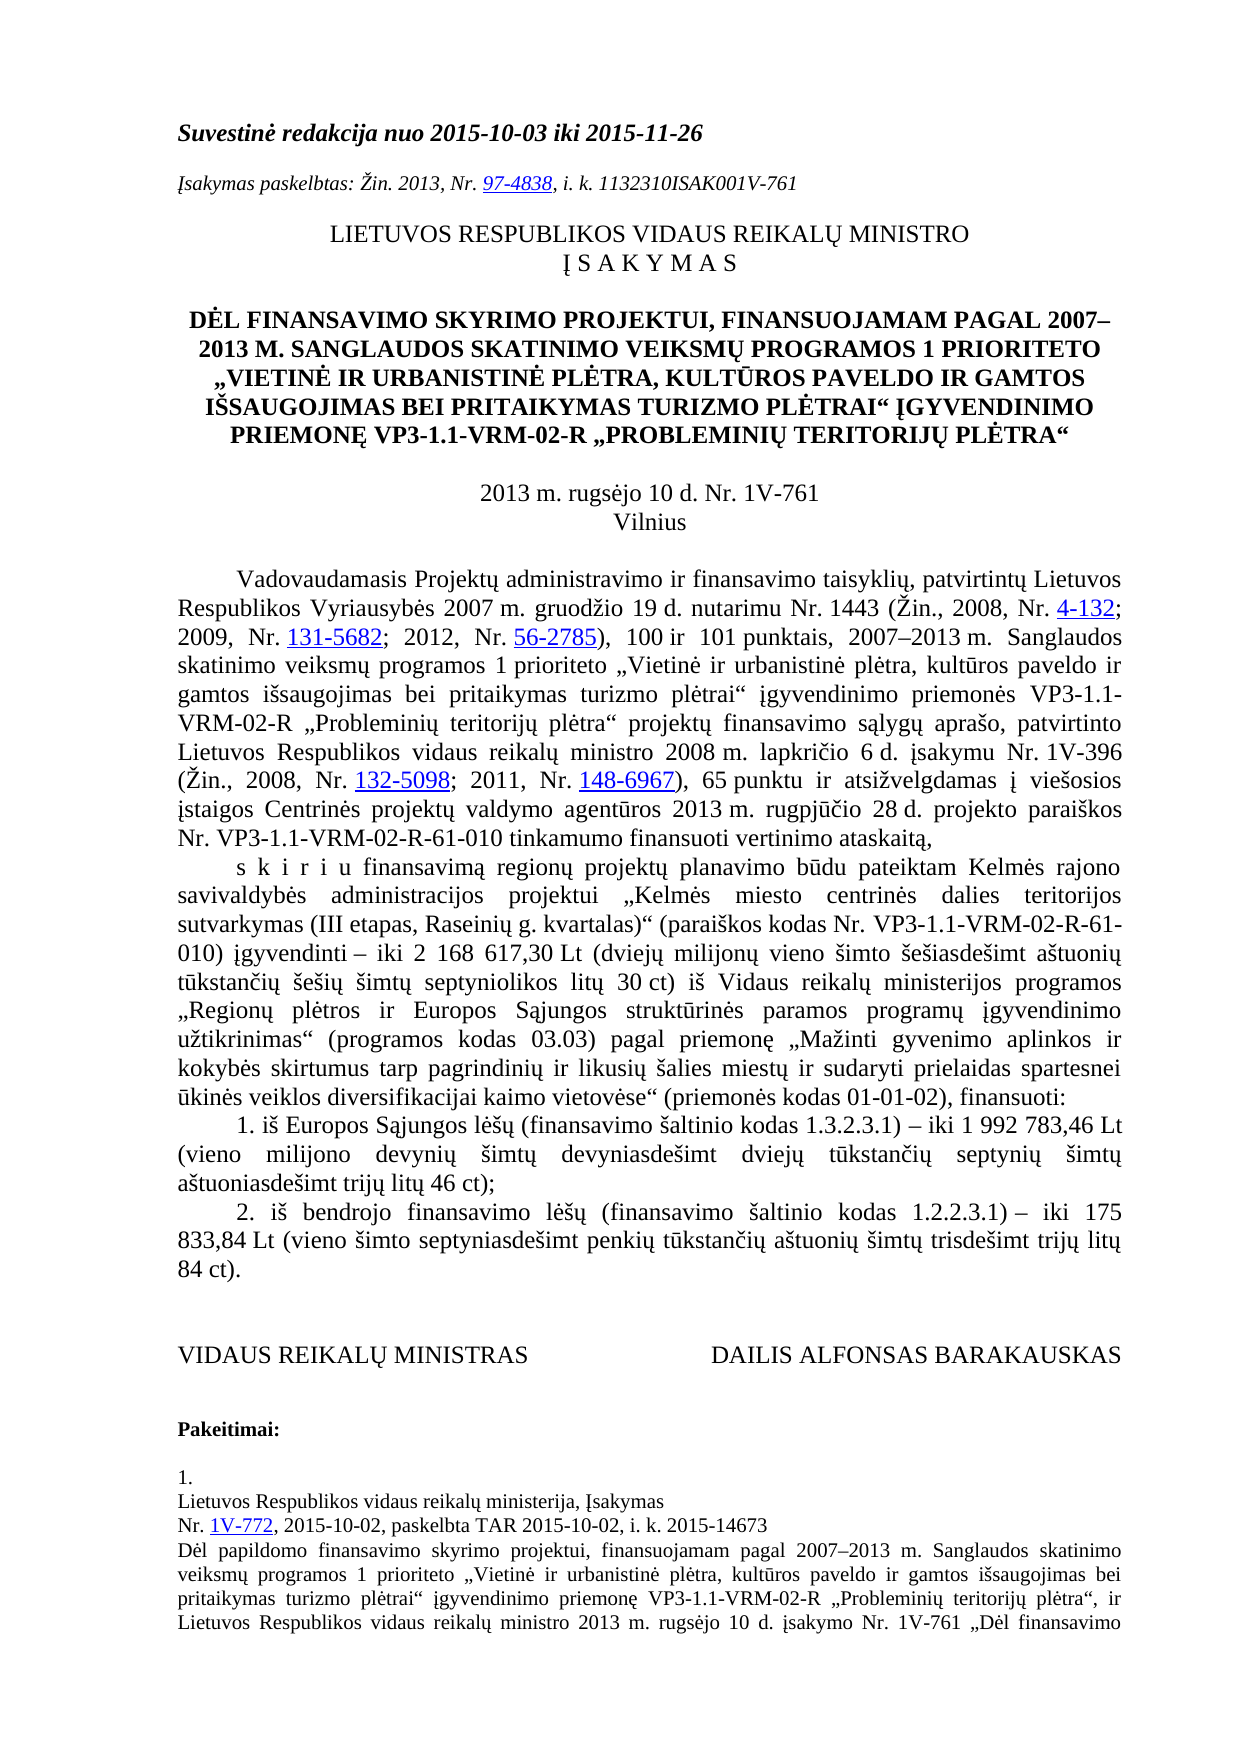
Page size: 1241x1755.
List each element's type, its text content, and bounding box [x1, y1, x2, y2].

text Suvestinė redakcija nuo 2015-10-03 iki 2015-11-26 [177, 118, 1122, 147]
text 2013 m. rugsėjo 10 d. Nr. 1V-761 [177, 478, 1122, 507]
text Dėl papildomo finansavimo skyrimo projektui, finansuojamam pagal 2007–2013 m. Sanglaudos skatinimo veiksmų programos 1 prioriteto „Vietinė ir urbanistinė plėtra, kultūros paveldo ir gamtos išsaugojimas bei pritaikymas turizmo plėtrai“ įgyvendinimo priemonę VP3-1.1-VRM-02-R „Probleminių teritorijų plėtra“, ir Lietuvos Respublikos vidaus reikalų ministro 2013 m. rugsėjo 10 d. įsakymo Nr. 1V-761 „Dėl finansavimo [177, 1537, 1122, 1634]
text DĖL FINANSAVIMO SKYRIMO PROJEKTUI, FINANSUOJAMAM PAGAL 2007–2013 M. SANGLAUDOS SKATINIMO veiksmų programos 1 prioriteto „VIETINĖ IR URBANISTINĖ PLĖTRA, KULTŪROS PAVELDO IR GAMTOS IŠSAUGOJIMAS BEI PRITAIKYMAS TURIZMO PLĖTRAI“ ĮGYVENDINIMO priemonĘ VP3-1.1-VRM-02-r „PROBLEMINIŲ TERITORIJŲ PLĖTRA“ [177, 305, 1122, 449]
text Pakeitimai: [177, 1417, 1122, 1441]
text Vidaus reikalų ministras Dailis Alfonsas Barakauskas [177, 1340, 1122, 1369]
text Vilnius [177, 507, 1122, 535]
text Į S A K Y M A S [177, 248, 1122, 277]
text LIETUVOS RESPUBLIKOS VIDAUS REIKALŲ MINISTRO [177, 219, 1122, 248]
text Įsakymas paskelbtas: Žin. 2013, Nr. 97-4838, i. k. 1132310ISAK001V-761 [177, 171, 1122, 195]
text Vadovaudamasis Projektų administravimo ir finansavimo taisyklių, patvirtintų Lietuvos Respublikos Vyriausybės 2007 m. gruodžio 19 d. nutarimu Nr. 1443 (Žin., 2008, Nr. 4-132; 2009, Nr. 131-5682; 2012, Nr. 56-2785), 100 ir 101 punktais, 2007–2013 m. Sanglaudos skatinimo veiksmų programos 1 prioriteto „Vietinė ir urbanistinė plėtra, kultūros paveldo ir gamtos išsaugojimas bei pritaikymas turizmo plėtrai“ įgyvendinimo priemonės VP3-1.1-VRM-02-R „Probleminių teritorijų plėtra“ projektų finansavimo sąlygų aprašo, patvirtinto Lietuvos Respublikos vidaus reikalų ministro 2008 m. lapkričio 6 d. įsakymu Nr. 1V-396 (Žin., 2008, Nr. 132-5098; 2011, Nr. 148-6967), 65 punktu ir atsižvelgdamas į viešosios įstaigos Centrinės projektų valdymo agentūros 2013 m. rugpjūčio 28 d. projekto paraiškos Nr. VP3-1.1-VRM-02-R-61-010 tinkamumo finansuoti vertinimo ataskaitą, [177, 564, 1122, 852]
text s k i r i u finansavimą regionų projektų planavimo būdu pateiktam Kelmės rajono savivaldybės administracijos projektui „Kelmės miesto centrinės dalies teritorijos sutvarkymas (III etapas, Raseinių g. kvartalas)“ (paraiškos kodas Nr. VP3-1.1-VRM-02-R-61-010) įgyvendinti – iki 2 168 617,30 Lt (dviejų milijonų vieno šimto šešiasdešimt aštuonių tūkstančių šešių šimtų septyniolikos litų 30 ct) iš Vidaus reikalų ministerijos programos „Regionų plėtros ir Europos Sąjungos struktūrinės paramos programų įgyvendinimo užtikrinimas“ (programos kodas 03.03) pagal priemonę „Mažinti gyvenimo aplinkos ir kokybės skirtumus tarp pagrindinių ir likusių šalies miestų ir sudaryti prielaidas spartesnei ūkinės veiklos diversifikacijai kaimo vietovėse“ (priemonės kodas 01-01-02), finansuoti: [177, 852, 1122, 1110]
text 2. iš bendrojo finansavimo lėšų (finansavimo šaltinio kodas 1.2.2.3.1) – iki 175 833,84 Lt (vieno šimto septyniasdešimt penkių tūkstančių aštuonių šimtų trisdešimt trijų litų 84 ct). [177, 1197, 1122, 1283]
text Lietuvos Respublikos vidaus reikalų ministerija, Įsakymas [177, 1489, 1122, 1513]
text 1. [177, 1465, 1122, 1489]
text 1. iš Europos Sąjungos lėšų (finansavimo šaltinio kodas 1.3.2.3.1) – iki 1 992 783,46 Lt (vieno milijono devynių šimtų devyniasdešimt dviejų tūkstančių septynių šimtų aštuoniasdešimt trijų litų 46 ct); [177, 1110, 1122, 1197]
text Nr. 1V-772, 2015-10-02, paskelbta TAR 2015-10-02, i. k. 2015-14673 [177, 1513, 1122, 1537]
